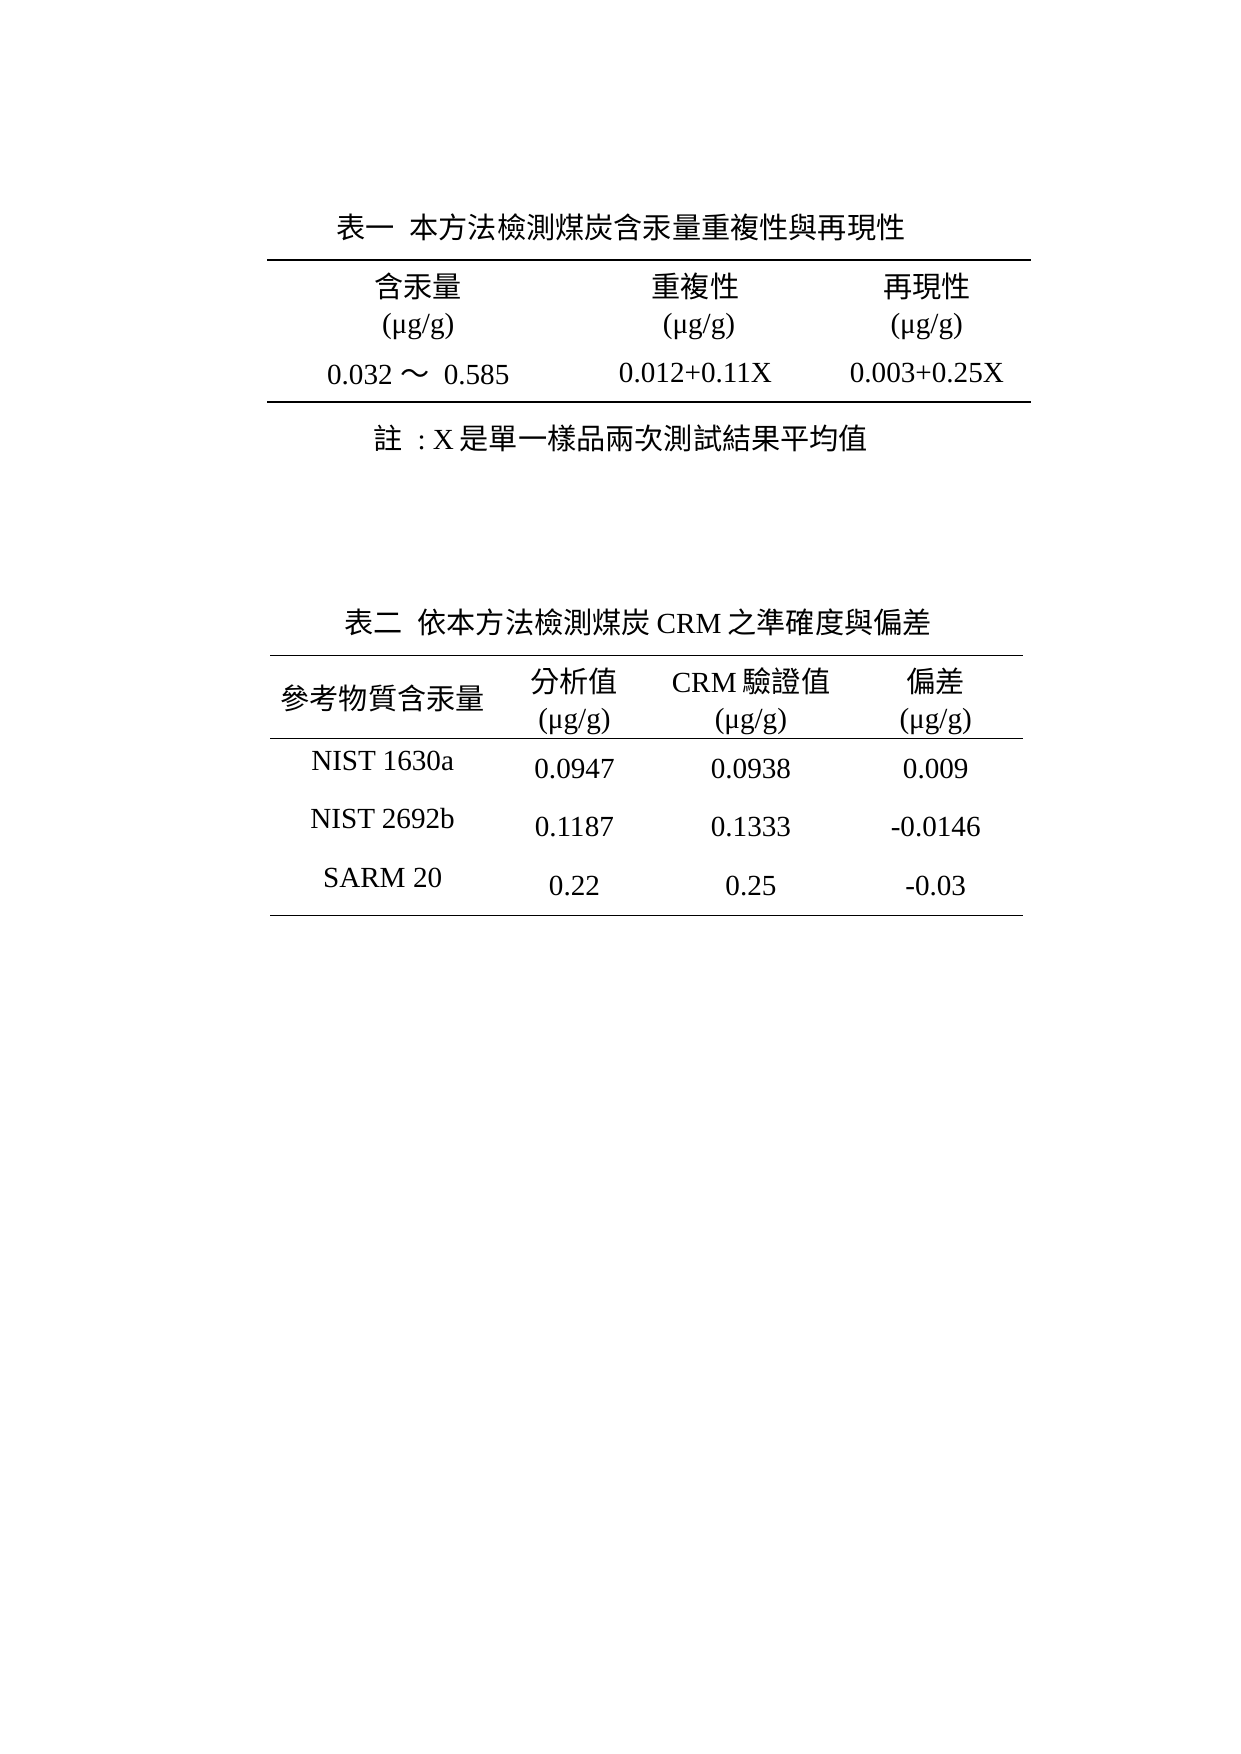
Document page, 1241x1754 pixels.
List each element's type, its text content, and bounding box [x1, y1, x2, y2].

table_header 參考物質含汞量 [270, 656, 495, 737]
table_cell -0.03 [848, 856, 1023, 915]
table_header 偏差 (μg/g) [848, 656, 1023, 737]
text 表二 依本方法檢測煤炭CRM之準確度與偏差 [207, 600, 1069, 642]
table_cell -0.0146 [848, 797, 1023, 856]
table_cell 0.009 [848, 739, 1023, 797]
table_cell 0.032 ～ 0.585 [267, 342, 569, 401]
table_cell 0.0938 [654, 739, 848, 797]
table_header 再現性 (μg/g) [822, 261, 1031, 342]
table_cell 0.003+0.25X [822, 342, 1031, 401]
table_cell 0.012+0.11X [569, 342, 822, 401]
table_cell 0.1187 [495, 797, 653, 856]
text 表一 本方法檢測煤炭含汞量重複性與再現性 [149, 204, 1092, 247]
table_cell 0.0947 [495, 739, 653, 797]
table_cell NIST 2692b [270, 797, 495, 856]
table_header 含汞量 (μg/g) [267, 261, 569, 342]
table_cell 0.25 [654, 856, 848, 915]
table_header 重複性 (μg/g) [569, 261, 822, 342]
table_cell 0.1333 [654, 797, 848, 856]
table_cell NIST 1630a [270, 739, 495, 797]
table_header CRM驗證值(μg/g) [654, 656, 848, 737]
table_cell 0.22 [495, 856, 653, 915]
table_cell SARM 20 [270, 856, 495, 915]
text 註 : X是單一樣品兩次測試結果平均值 [149, 415, 1092, 458]
table_header 分析值 (μg/g) [495, 656, 653, 737]
